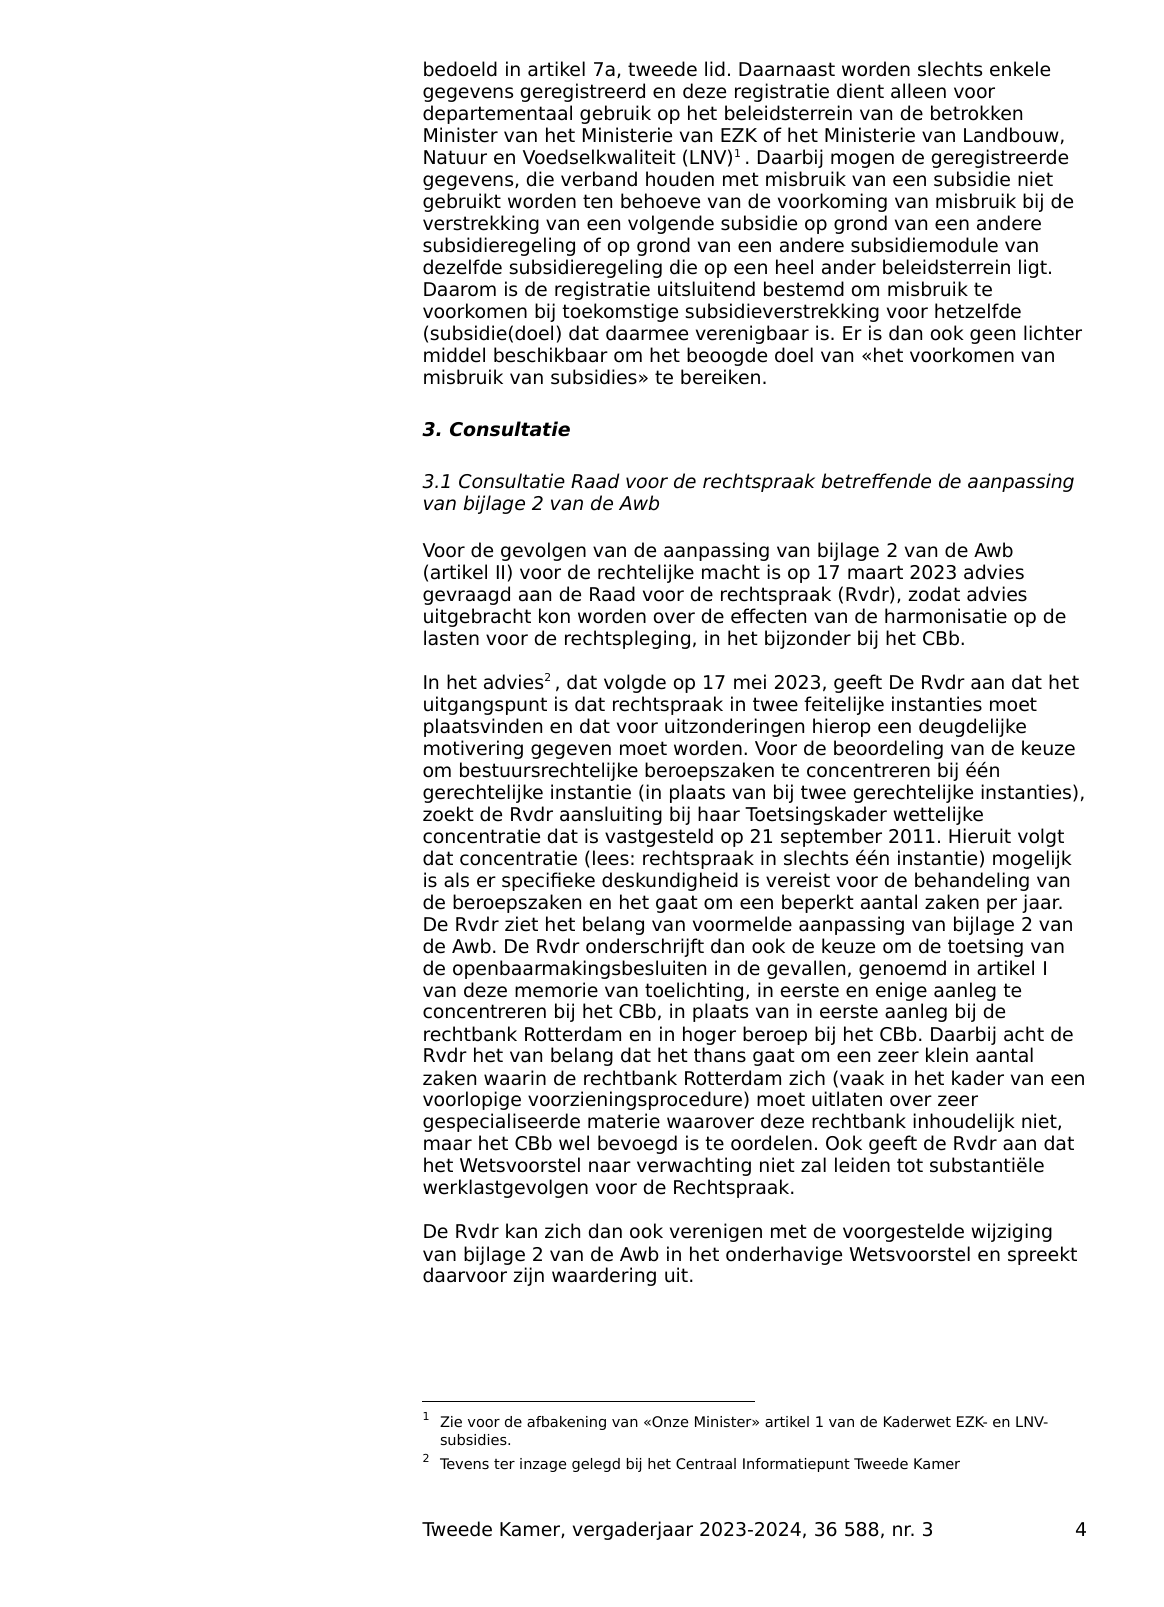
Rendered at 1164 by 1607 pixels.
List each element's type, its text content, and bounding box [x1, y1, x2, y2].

text Zie voor de afbakening van «Onze Minister» artikel 1 van de Kaderwet EZK- en LNV-subsidies. [422, 1410, 1087, 1449]
subtitle 3.1 Consultatie Raad voor de rechtspraak betreffende de aanpassing van bijlage 2 van de Awb [422, 471, 1087, 515]
text Voor de gevolgen van de aanpassing van bijlage 2 van de Awb (artikel II) voor de rechtelijke macht is op 17 maart 2023 advies gevraagd aan de Raad voor de rechtspraak (Rvdr), zodat advies uitgebracht kon worden over de effecten van de harmonisatie op de lasten voor de rechtspleging, in het bijzonder bij het CBb. [422, 540, 1087, 649]
text In het advies, dat volgde op 17 mei 2023, geeft De Rvdr aan dat het uitgangspunt is dat rechtspraak in twee feitelijke instanties moet plaatsvinden en dat voor uitzonderingen hierop een deugdelijke motivering gegeven moet worden. Voor de beoordeling van de keuze om bestuursrechtelijke beroepszaken te concentreren bij één gerechtelijke instantie (in plaats van bij twee gerechtelijke instanties), zoekt de Rvdr aansluiting bij haar Toetsingskader wettelijke concentratie dat is vastgesteld op 21 september 2011. Hieruit volgt dat concentratie (lees: rechtspraak in slechts één instantie) mogelijk is als er specifieke deskundigheid is vereist voor de behandeling van de beroepszaken en het gaat om een beperkt aantal zaken per jaar. De Rvdr ziet het belang van voormelde aanpassing van bijlage 2 van de Awb. De Rvdr onderschrijft dan ook de keuze om de toetsing van de openbaarmakingsbesluiten in de gevallen, genoemd in artikel I van deze memorie van toelichting, in eerste en enige aanleg te concentreren bij het CBb, in plaats van in eerste aanleg bij de rechtbank Rotterdam en in hoger beroep bij het CBb. Daarbij acht de Rvdr het van belang dat het thans gaat om een zeer klein aantal zaken waarin de rechtbank Rotterdam zich (vaak in het kader van een voorlopige voorzieningsprocedure) moet uitlaten over zeer gespecialiseerde materie waarover deze rechtbank inhoudelijk niet, maar het CBb wel bevoegd is te oordelen. Ook geeft de Rvdr aan dat het Wetsvoorstel naar verwachting niet zal leiden tot substantiële werklastgevolgen voor de Rechtspraak. [422, 672, 1087, 1199]
text De Rvdr kan zich dan ook verenigen met de voorgestelde wijziging van bijlage 2 van de Awb in het onderhavige Wetsvoorstel en spreekt daarvoor zijn waardering uit. [422, 1221, 1087, 1287]
text Tevens ter inzage gelegd bij het Centraal Informatiepunt Tweede Kamer [422, 1452, 1087, 1474]
text bedoeld in artikel 7a, tweede lid. Daarnaast worden slechts enkele gegevens geregistreerd en deze registratie dient alleen voor departementaal gebruik op het beleidsterrein van de betrokken Minister van het Ministerie van EZK of het Ministerie van Landbouw, Natuur en Voedselkwaliteit (LNV). Daarbij mogen de geregistreerde gegevens, die verband houden met misbruik van een subsidie niet gebruikt worden ten behoeve van de voorkoming van misbruik bij de verstrekking van een volgende subsidie op grond van een andere subsidieregeling of op grond van een andere subsidiemodule van dezelfde subsidieregeling die op een heel ander beleidsterrein ligt. Daarom is de registratie uitsluitend bestemd om misbruik te voorkomen bij toekomstige subsidieverstrekking voor hetzelfde (subsidie(doel) dat daarmee verenigbaar is. Er is dan ook geen lichter middel beschikbaar om het beoogde doel van «het voorkomen van misbruik van subsidies» te bereiken. [422, 59, 1087, 389]
subtitle 3. Consultatie [422, 419, 1087, 441]
